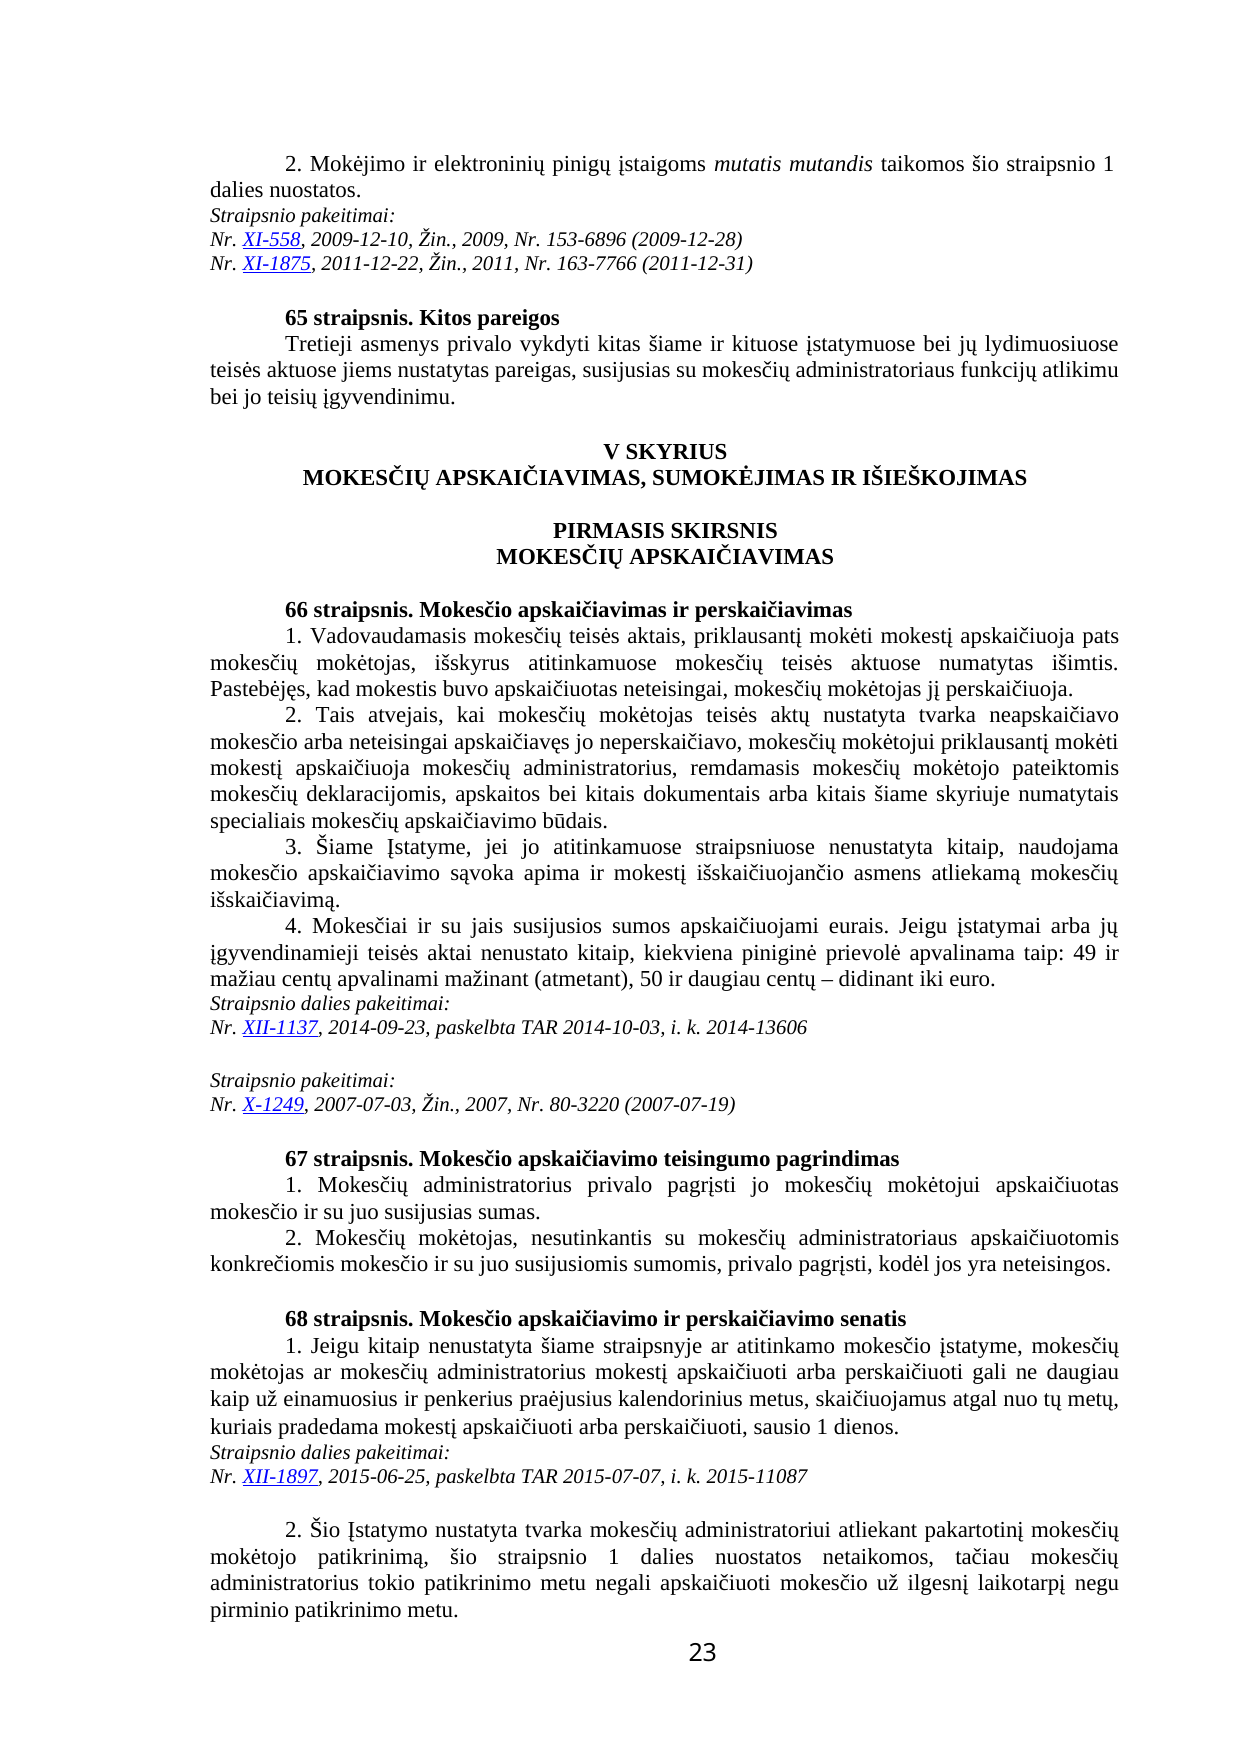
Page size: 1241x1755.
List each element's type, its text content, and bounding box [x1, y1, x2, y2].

text 66 straipsnis. Mokesčio apskaičiavimas ir perskaičiavimas [210, 596, 1120, 622]
text 2. Tais atvejais, kai mokesčių mokėtojas teisės aktų nustatyta tvarka neapskaičiavo mokesčio arba neteisingai apskaičiavęs jo neperskaičiavo, mokesčių mokėtojui priklausantį mokėti mokestį apskaičiuoja mokesčių administratorius, remdamasis mokesčių mokėtojo pateiktomis mokesčių deklaracijomis, apskaitos bei kitais dokumentais arba kitais šiame skyriuje numatytais specialiais mokesčių apskaičiavimo būdais. [210, 701, 1120, 833]
text Nr. XII-1137, 2014-09-23, paskelbta TAR 2014-10-03, i. k. 2014-13606 [210, 1015, 1120, 1039]
text 67 straipsnis. Mokesčio apskaičiavimo teisingumo pagrindimas [210, 1145, 1120, 1171]
text Straipsnio dalies pakeitimai: [210, 991, 1120, 1015]
text Straipsnio pakeitimai: [210, 1068, 1120, 1092]
text 1. Mokesčių administratorius privalo pagrįsti jo mokesčių mokėtojui apskaičiuotas mokesčio ir su juo susijusias sumas. [210, 1171, 1120, 1224]
text V SKYRIUS [210, 438, 1120, 464]
text 4. Mokesčiai ir su jais susijusios sumos apskaičiuojami eurais. Jeigu įstatymai arba jų įgyvendinamieji teisės aktai nenustato kitaip, kiekviena piniginė prievolė apvalinama taip: 49 ir mažiau centų apvalinami mažinant (atmetant), 50 ir daugiau centų – didinant iki euro. [210, 912, 1120, 991]
text Tretieji asmenys privalo vykdyti kitas šiame ir kituose įstatymuose bei jų lydimuosiuose teisės aktuose jiems nustatytas pareigas, susijusias su mokesčių administratoriaus funkcijų atlikimu bei jo teisių įgyvendinimu. [210, 330, 1120, 409]
text 3. Šiame Įstatyme, jei jo atitinkamuose straipsniuose nenustatyta kitaip, naudojama mokesčio apskaičiavimo sąvoka apima ir mokestį išskaičiuojančio asmens atliekamą mokesčių išskaičiavimą. [210, 833, 1120, 912]
text Nr. XI-1875, 2011-12-22, Žin., 2011, Nr. 163-7766 (2011-12-31) [210, 251, 1120, 275]
text 1. Vadovaudamasis mokesčių teisės aktais, priklausantį mokėti mokestį apskaičiuoja pats mokesčių mokėtojas, išskyrus atitinkamuose mokesčių teisės aktuose numatytas išimtis. Pastebėjęs, kad mokestis buvo apskaičiuotas neteisingai, mokesčių mokėtojas jį perskaičiuoja. [210, 622, 1120, 701]
text 1. Jeigu kitaip nenustatyta šiame straipsnyje ar atitinkamo mokesčio įstatyme, mokesčių mokėtojas ar mokesčių administratorius mokestį apskaičiuoti arba perskaičiuoti gali ne daugiau kaip už einamuosius ir penkerius praėjusius kalendorinius metus, skaičiuojamus atgal nuo tų metų, kuriais pradedama mokestį apskaičiuoti arba perskaičiuoti, sausio 1 dienos. [210, 1332, 1120, 1440]
text 65 straipsnis. Kitos pareigos [210, 304, 1120, 330]
text Nr. X-1249, 2007-07-03, Žin., 2007, Nr. 80-3220 (2007-07-19) [210, 1092, 1120, 1116]
text 68 straipsnis. Mokesčio apskaičiavimo ir perskaičiavimo senatis [210, 1306, 1120, 1332]
text 2. Mokėjimo ir elektroninių pinigų įstaigoms mutatis mutandis taikomos šio straipsnio 1 dalies nuostatos. [210, 150, 1114, 203]
text 2. Mokesčių mokėtojas, nesutinkantis su mokesčių administratoriaus apskaičiuotomis konkrečiomis mokesčio ir su juo susijusiomis sumomis, privalo pagrįsti, kodėl jos yra neteisingos. [210, 1224, 1120, 1277]
text Straipsnio pakeitimai: [210, 203, 1120, 227]
text Nr. XII-1897, 2015-06-25, paskelbta TAR 2015-07-07, i. k. 2015-11087 [210, 1464, 1120, 1488]
text Nr. XI-558, 2009-12-10, Žin., 2009, Nr. 153-6896 (2009-12-28) [210, 227, 1120, 251]
text MOKESČIŲ APSKAIČIAVIMAS [210, 543, 1120, 569]
text 2. Šio Įstatymo nustatyta tvarka mokesčių administratoriui atliekant pakartotinį mokesčių mokėtojo patikrinimą, šio straipsnio 1 dalies nuostatos netaikomos, tačiau mokesčių administratorius tokio patikrinimo metu negali apskaičiuoti mokesčio už ilgesnį laikotarpį negu pirminio patikrinimo metu. [210, 1517, 1120, 1622]
text PIRMASIS SKIRSNIS [210, 517, 1120, 543]
text MOKESČIŲ APSKAIČIAVIMAS, SUMOKĖJIMAS IR IŠIEŠKOJIMAS [210, 464, 1120, 491]
text Straipsnio dalies pakeitimai: [210, 1440, 1120, 1464]
